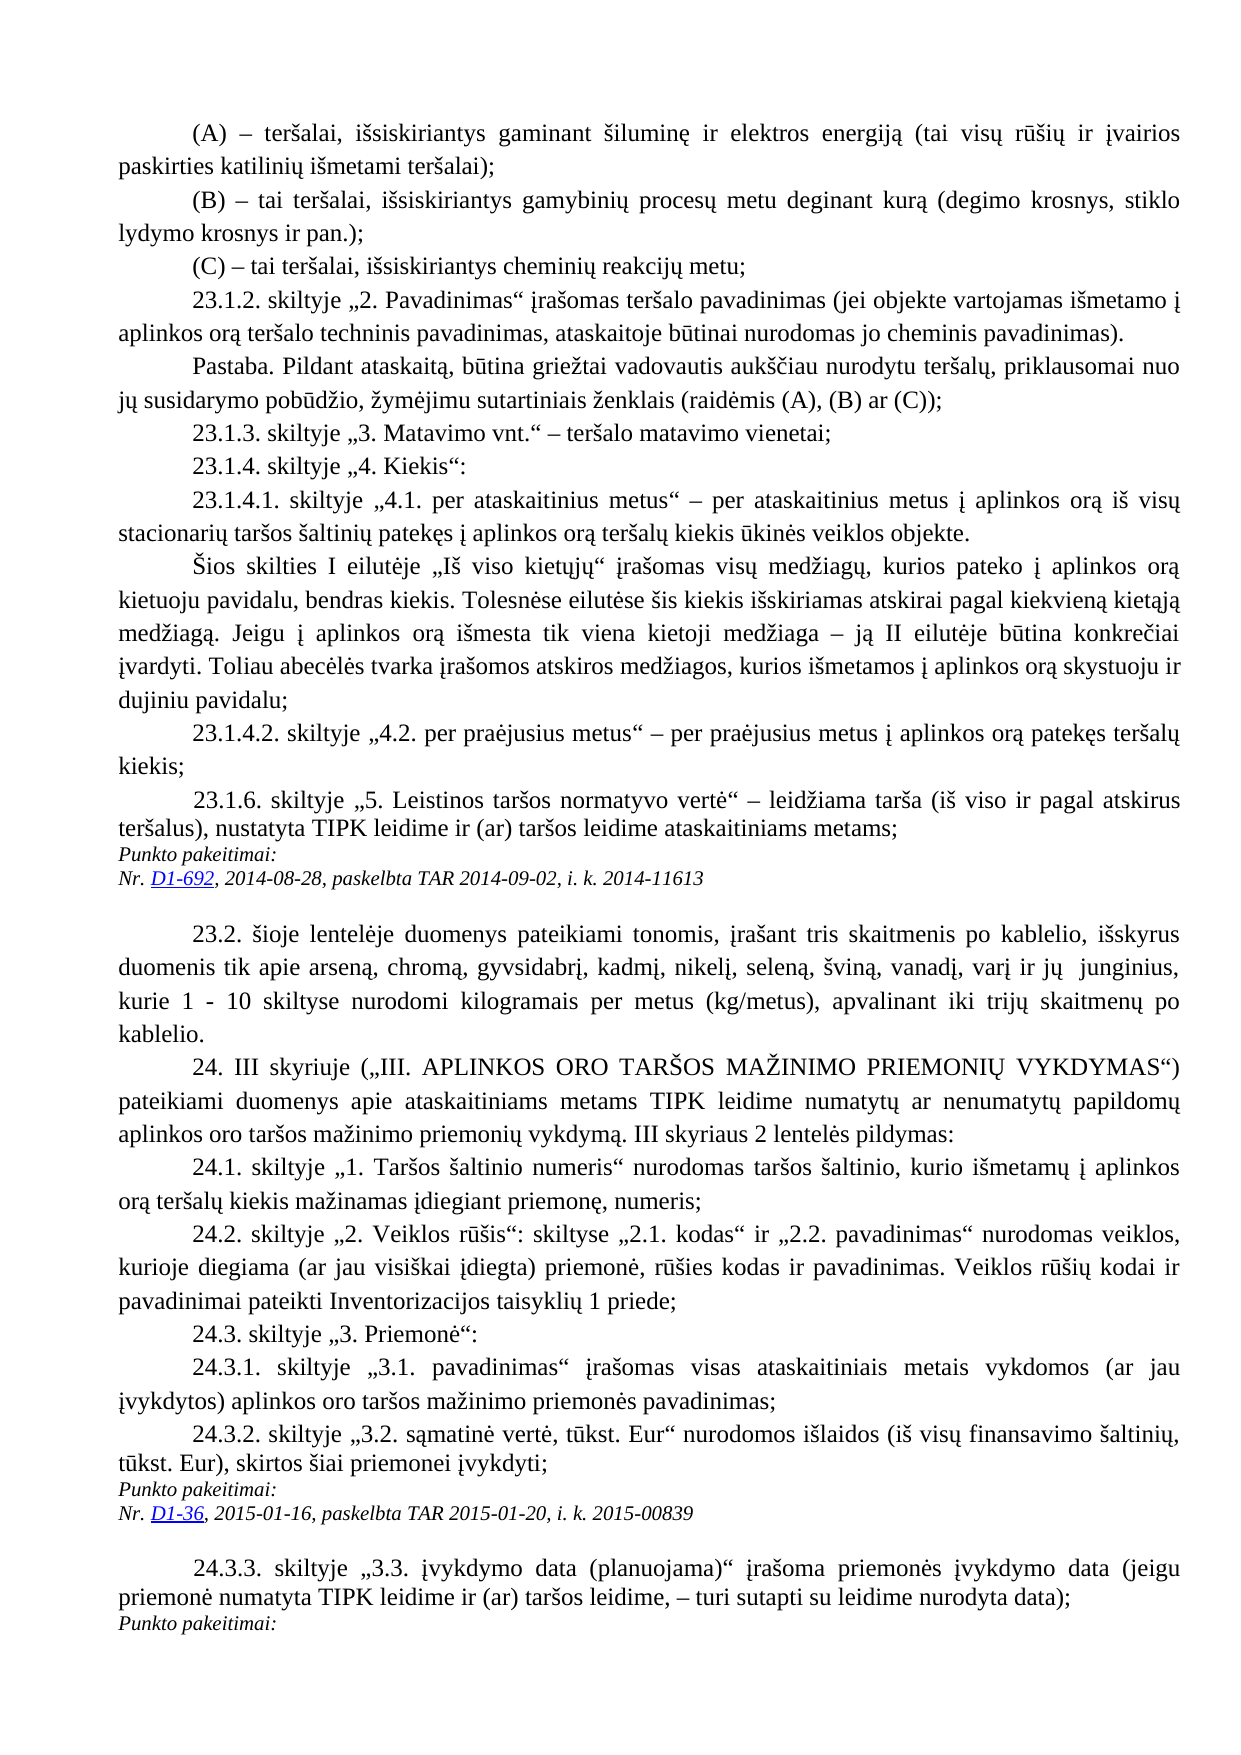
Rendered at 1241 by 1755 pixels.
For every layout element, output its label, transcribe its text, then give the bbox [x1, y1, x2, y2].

text Punkto pakeitimai: [118, 1477, 1181, 1501]
text 23.1.3. skiltyje „3. Matavimo vnt.“ – teršalo matavimo vienetai; [118, 418, 1181, 447]
text Pastaba. Pildant ataskaitą, būtina griežtai vadovautis aukščiau nurodytu teršalų, priklausomai nuo jų susidarymo pobūdžio, žymėjimu sutartiniais ženklais (raidėmis (A), (B) ar (C)); [118, 351, 1181, 413]
text 24.3.2. skiltyje „3.2. sąmatinė vertė, tūkst. Eur“ nurodomos išlaidos (iš visų finansavimo šaltinių, tūkst. Eur), skirtos šiai priemonei įvykdyti; [118, 1419, 1181, 1477]
text Šios skilties I eilutėje „Iš viso kietųjų“ įrašomas visų medžiagų, kurios pateko į aplinkos orą kietuoju pavidalu, bendras kiekis. Tolesnėse eilutėse šis kiekis išskiriamas atskirai pagal kiekvieną kietąją medžiagą. Jeigu į aplinkos orą išmesta tik viena kietoji medžiaga – ją II eilutėje būtina konkrečiai įvardyti. Toliau abecėlės tvarka įrašomos atskiros medžiagos, kurios išmetamos į aplinkos orą skystuoju ir dujiniu pavidalu; [118, 551, 1181, 713]
text 23.1.4. skiltyje „4. Kiekis“: [118, 451, 1181, 480]
text Nr. D1-692, 2014-08-28, paskelbta TAR 2014-09-02, i. k. 2014-11613 [118, 866, 1181, 890]
text 23.1.2. skiltyje „2. Pavadinimas“ įrašomas teršalo pavadinimas (jei objekte vartojamas išmetamo į aplinkos orą teršalo techninis pavadinimas, ataskaitoje būtinai nurodomas jo cheminis pavadinimas). [118, 285, 1181, 347]
text 23.1.6. skiltyje „5. Leistinos taršos normatyvo vertė“ – leidžiama tarša (iš viso ir pagal atskirus teršalus), nustatyta TIPK leidime ir (ar) taršos leidime ataskaitiniams metams; [118, 785, 1181, 842]
text (C) – tai teršalai, išsiskiriantys cheminių reakcijų metu; [118, 251, 1181, 280]
text Nr. D1-36, 2015-01-16, paskelbta TAR 2015-01-20, i. k. 2015-00839 [118, 1501, 1181, 1525]
text (A) – teršalai, išsiskiriantys gaminant šiluminę ir elektros energiją (tai visų rūšių ir įvairios paskirties katilinių išmetami teršalai); [118, 118, 1181, 180]
text 24.1. skiltyje „1. Taršos šaltinio numeris“ nurodomas taršos šaltinio, kurio išmetamų į aplinkos orą teršalų kiekis mažinamas įdiegiant priemonę, numeris; [118, 1152, 1181, 1214]
text Punkto pakeitimai: [118, 842, 1181, 866]
text 23.1.4.2. skiltyje „4.2. per praėjusius metus“ – per praėjusius metus į aplinkos orą patekęs teršalų kiekis; [118, 718, 1181, 780]
text 24.3. skiltyje „3. Priemonė“: [118, 1319, 1181, 1348]
text 23.1.4.1. skiltyje „4.1. per ataskaitinius metus“ – per ataskaitinius metus į aplinkos orą iš visų stacionarių taršos šaltinių patekęs į aplinkos orą teršalų kiekis ūkinės veiklos objekte. [118, 485, 1181, 547]
text 24. III skyriuje („III. APLINKOS ORO TARŠOS MAŽINIMO PRIEMONIŲ VYKDYMAS“) pateikiami duomenys apie ataskaitiniams metams TIPK leidime numatytų ar nenumatytų papildomų aplinkos oro taršos mažinimo priemonių vykdymą. III skyriaus 2 lentelės pildymas: [118, 1052, 1181, 1148]
text 24.3.3. skiltyje „3.3. įvykdymo data (planuojama)“ įrašoma priemonės įvykdymo data (jeigu priemonė numatyta TIPK leidime ir (ar) taršos leidime, – turi sutapti su leidime nurodyta data); [118, 1553, 1181, 1611]
text Punkto pakeitimai: [118, 1611, 1181, 1635]
text (B) – tai teršalai, išsiskiriantys gamybinių procesų metu deginant kurą (degimo krosnys, stiklo lydymo krosnys ir pan.); [118, 185, 1181, 247]
text 23.2. šioje lentelėje duomenys pateikiami tonomis, įrašant tris skaitmenis po kablelio, išskyrus duomenis tik apie arseną, chromą, gyvsidabrį, kadmį, nikelį, seleną, šviną, vanadį, varį ir jų junginius, kurie 1 - 10 skiltyse nurodomi kilogramais per metus (kg/metus), apvalinant iki trijų skaitmenų po kablelio. [118, 919, 1181, 1048]
text 24.3.1. skiltyje „3.1. pavadinimas“ įrašomas visas ataskaitiniais metais vykdomos (ar jau įvykdytos) aplinkos oro taršos mažinimo priemonės pavadinimas; [118, 1352, 1181, 1414]
text 24.2. skiltyje „2. Veiklos rūšis“: skiltyse „2.1. kodas“ ir „2.2. pavadinimas“ nurodomas veiklos, kurioje diegiama (ar jau visiškai įdiegta) priemonė, rūšies kodas ir pavadinimas. Veiklos rūšių kodai ir pavadinimai pateikti Inventorizacijos taisyklių 1 priede; [118, 1219, 1181, 1314]
